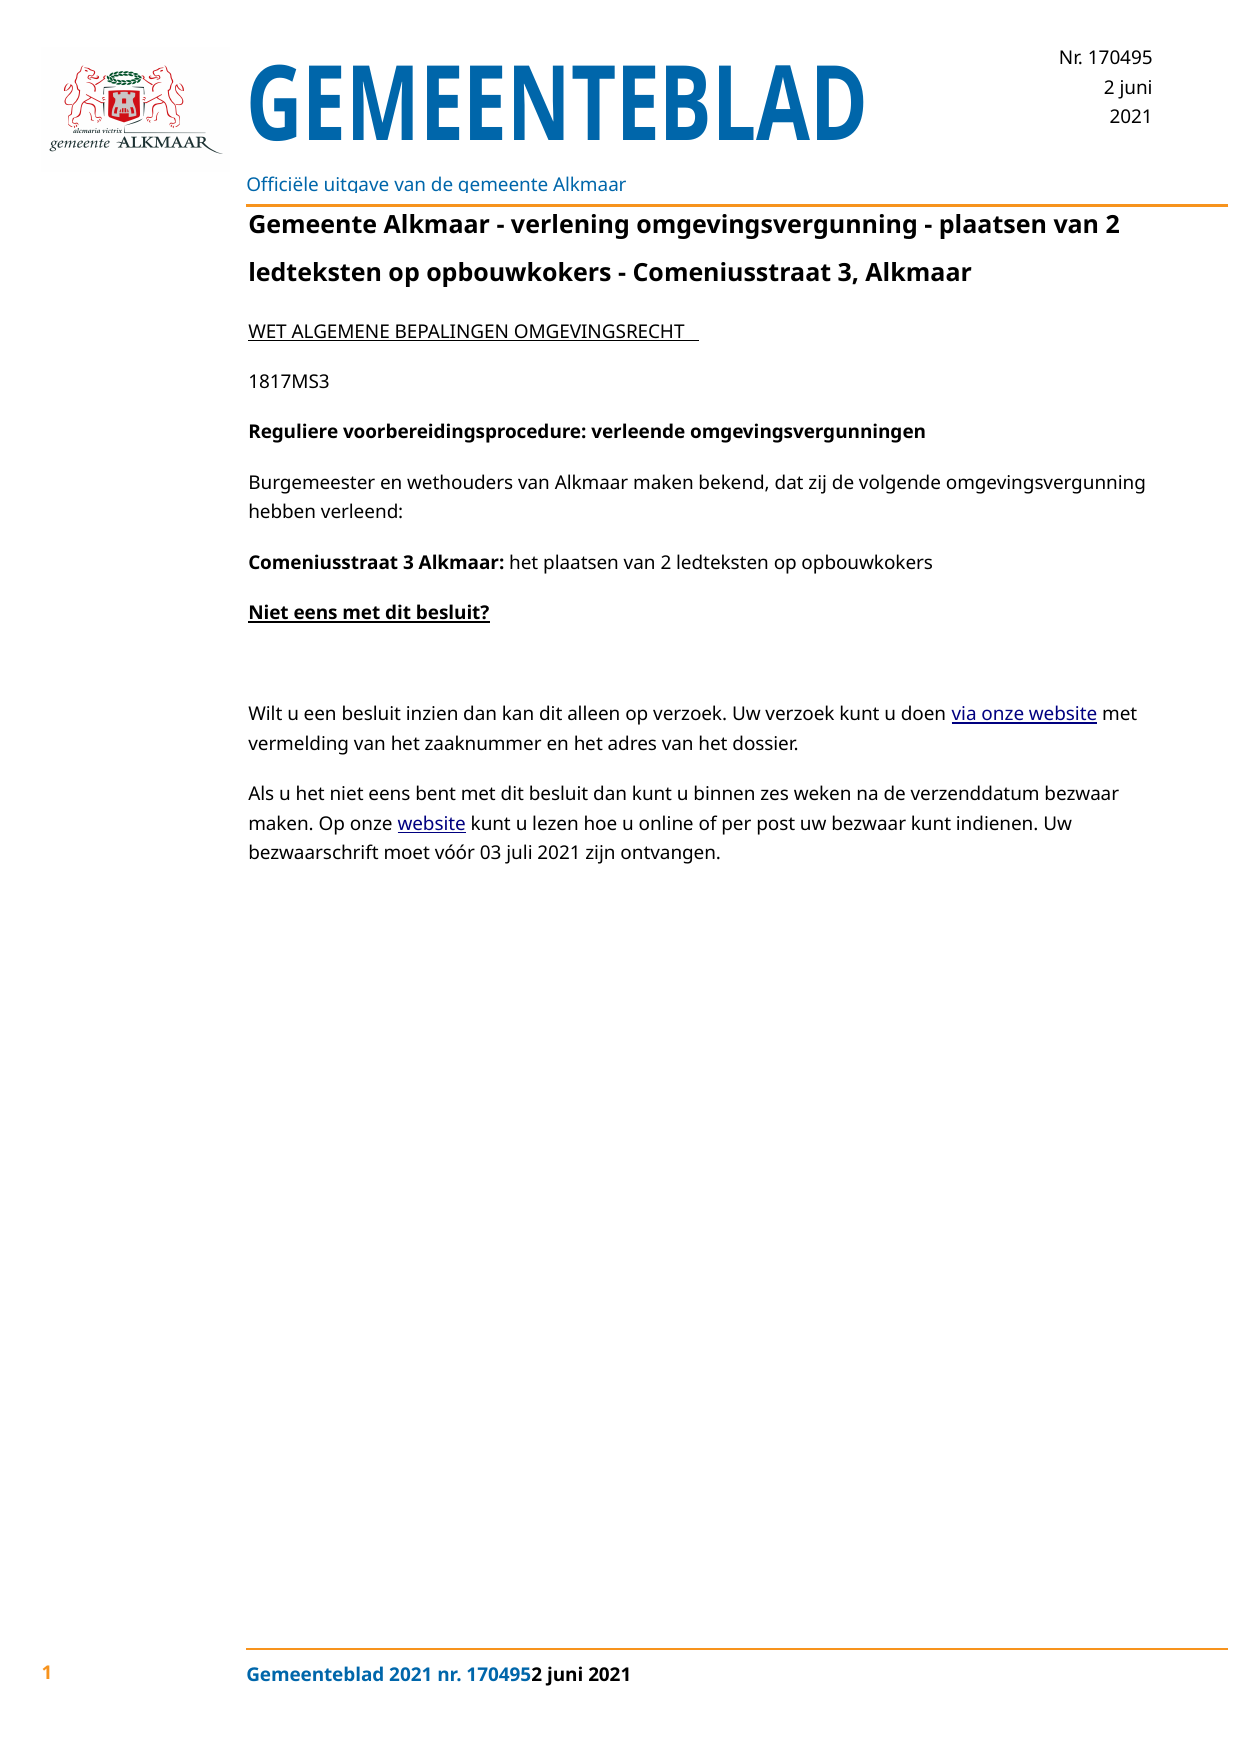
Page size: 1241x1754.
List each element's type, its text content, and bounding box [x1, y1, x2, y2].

text Niet eens met dit besluit? [248, 599, 1152, 625]
text Wilt u een besluit inzien dan kan dit alleen op verzoek. Uw verzoek kunt u doen via onze website met vermelding van het zaaknummer en het adres van het dossier. [248, 700, 1152, 756]
text Burgemeester en wethouders van Alkmaar maken bekend, dat zij de volgende omgevingsvergunning hebben verleend: [248, 469, 1152, 524]
text Gemeente Alkmaar - verlening omgevingsvergunning - plaatsen van 2 ledteksten op opbouwkokers - Comeniusstraat 3, Alkmaar [248, 207, 1152, 288]
text Als u het niet eens bent met dit besluit dan kunt u binnen zes weken na de verzenddatum bezwaar maken. Op onze website kunt u lezen hoe u online of per post uw bezwaar kunt indienen. Uw bezwaarschrift moet vóór 03 juli 2021 zijn ontvangen. [248, 780, 1152, 865]
picture [41, 47, 231, 172]
text Comeniusstraat 3 Alkmaar: het plaatsen van 2 ledteksten op opbouwkokers [248, 549, 1152, 575]
text Reguliere voorbereidingsprocedure: verleende omgevingsvergunningen [248, 419, 1152, 444]
text 1817MS3 [248, 368, 1152, 394]
text WET ALGEMENE BEPALINGEN OMGEVINGSRECHT [248, 318, 1152, 344]
